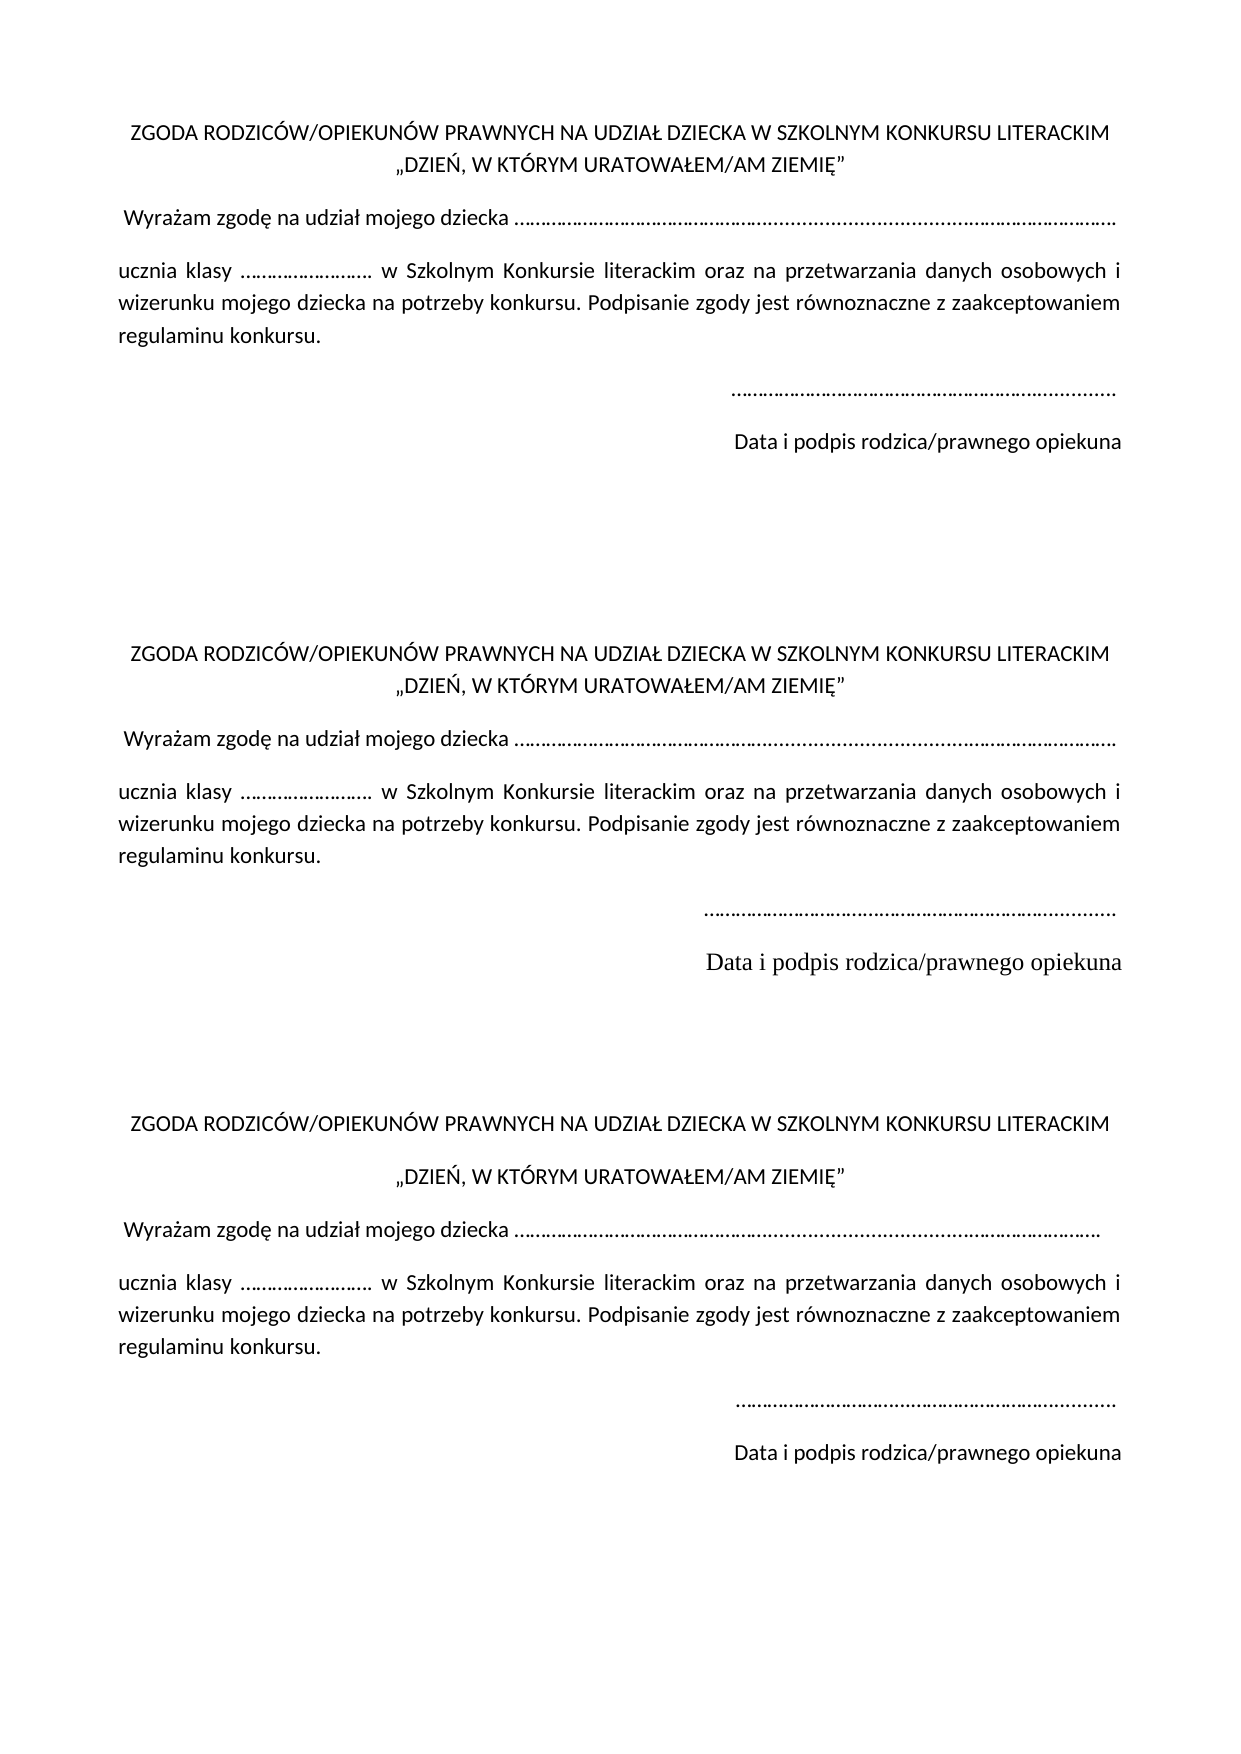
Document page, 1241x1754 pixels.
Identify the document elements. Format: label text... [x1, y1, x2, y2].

text „DZIEŃ, W KTÓRYM URATOWAŁEM/AM ZIEMIĘ” [118, 1162, 1122, 1190]
text Data i podpis rodzica/prawnego opiekuna [118, 1438, 1122, 1467]
text Data i podpis rodzica/prawnego opiekuna [118, 947, 1122, 976]
text Wyrażam zgodę na udział mojego dziecka …………………………………………...................................……………………. [118, 1215, 1122, 1243]
text ………………………………………………….…........... [118, 374, 1122, 402]
text ucznia klasy ……………………. w Szkolnym Konkursie literackim oraz na przetwarzania danych osobowych i wizerunku mojego dziecka na potrzeby konkursu. Podpisanie zgody jest równoznaczne z zaakceptowaniem regulaminu konkursu. [118, 777, 1122, 869]
text ucznia klasy ……………………. w Szkolnym Konkursie literackim oraz na przetwarzania danych osobowych i wizerunku mojego dziecka na potrzeby konkursu. Podpisanie zgody jest równoznaczne z zaakceptowaniem regulaminu konkursu. [118, 256, 1122, 349]
text ucznia klasy ……………………. w Szkolnym Konkursie literackim oraz na przetwarzania danych osobowych i wizerunku mojego dziecka na potrzeby konkursu. Podpisanie zgody jest równoznaczne z zaakceptowaniem regulaminu konkursu. [118, 1268, 1122, 1361]
text ZGODA RODZICÓW/OPIEKUNÓW PRAWNYCH NA UDZIAŁ DZIECKA W SZKOLNYM KONKURSU LITERACKIM [118, 1109, 1122, 1137]
text Data i podpis rodzica/prawnego opiekuna [118, 427, 1122, 455]
text Wyrażam zgodę na udział mojego dziecka …………………………………………...................................………………………. [118, 724, 1122, 752]
text ZGODA RODZICÓW/OPIEKUNÓW PRAWNYCH NA UDZIAŁ DZIECKA W SZKOLNYM KONKURSU LITERACKIM „DZIEŃ, W KTÓRYM URATOWAŁEM/AM ZIEMIĘ” [118, 118, 1122, 178]
text Wyrażam zgodę na udział mojego dziecka …………………………………………...................................………………………. [118, 203, 1122, 231]
text ZGODA RODZICÓW/OPIEKUNÓW PRAWNYCH NA UDZIAŁ DZIECKA W SZKOLNYM KONKURSU LITERACKIM „DZIEŃ, W KTÓRYM URATOWAŁEM/AM ZIEMIĘ” [118, 639, 1122, 699]
text …………………………...……………………………........... [118, 894, 1122, 922]
text …………………………...………………………........... [118, 1386, 1122, 1413]
